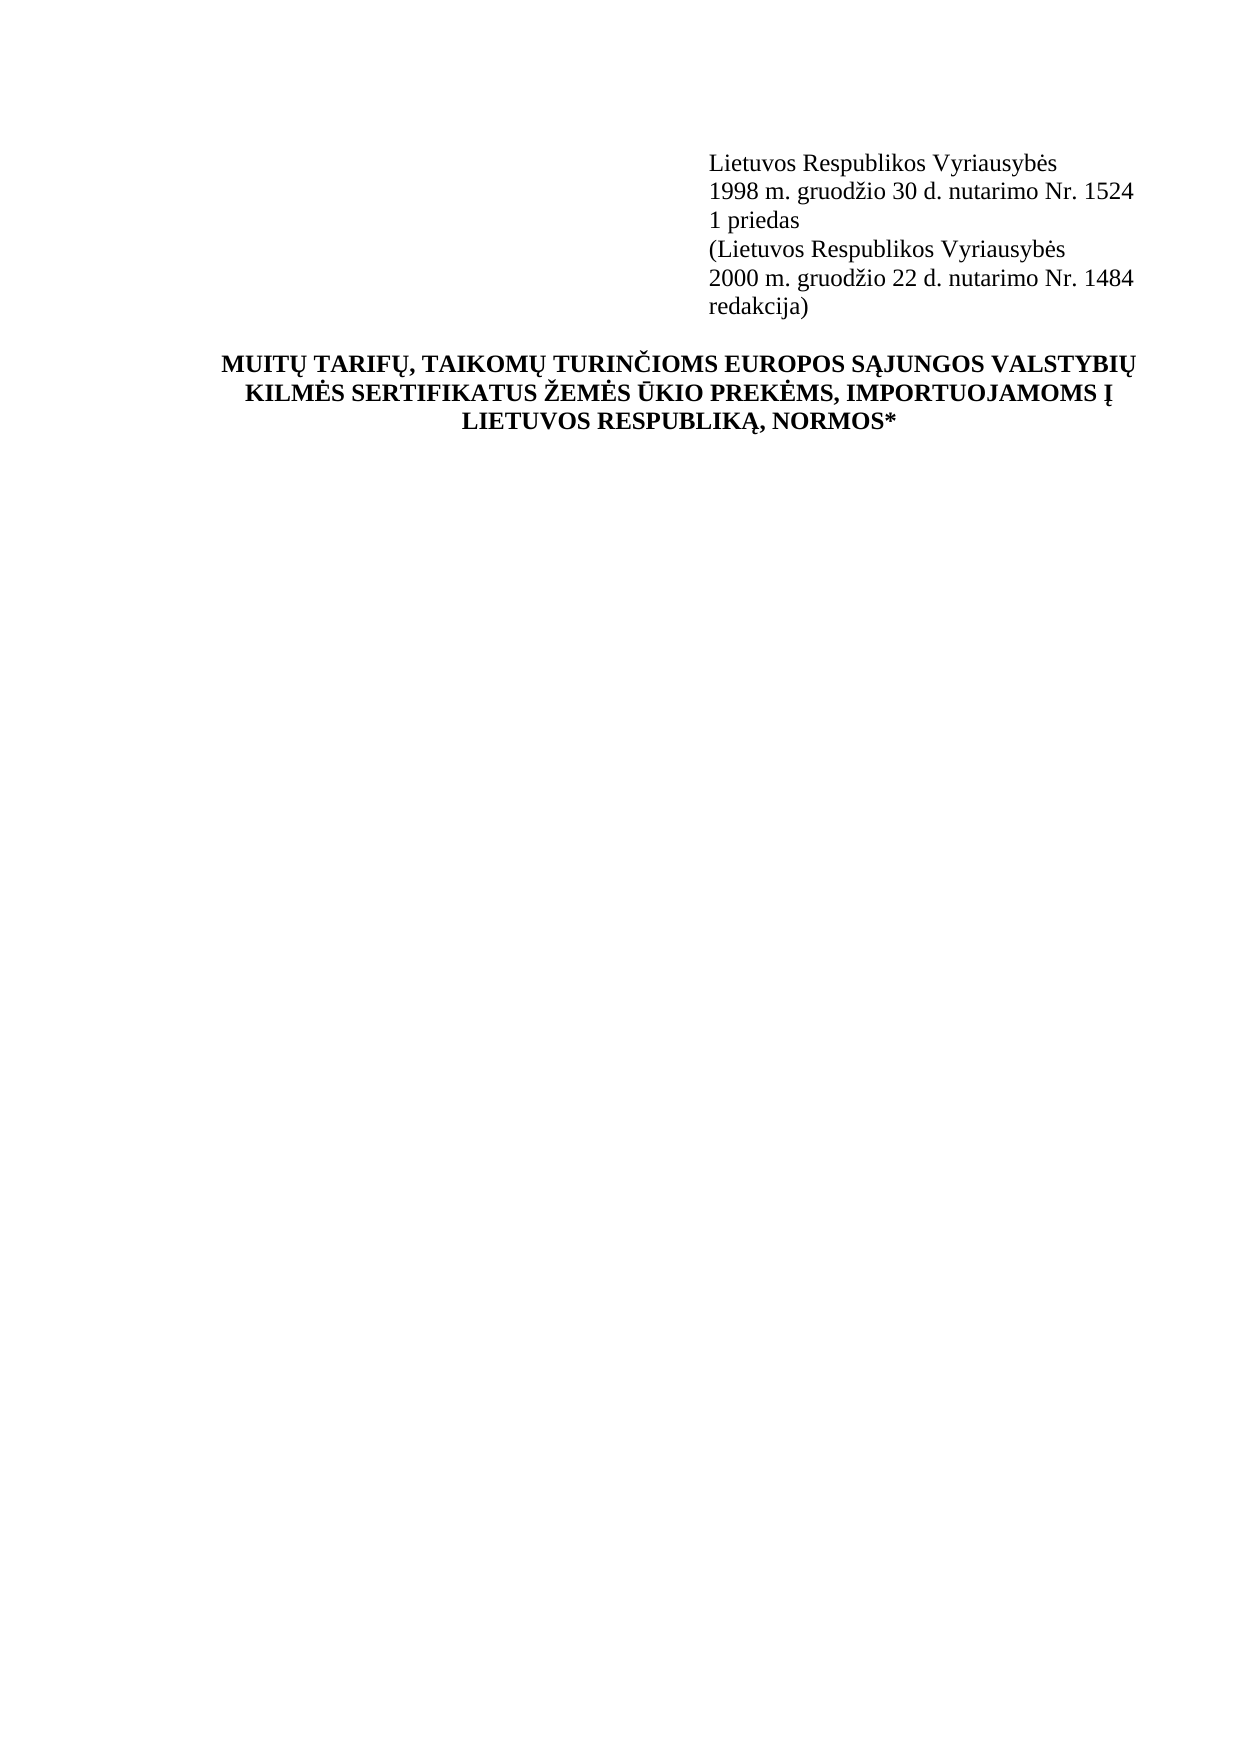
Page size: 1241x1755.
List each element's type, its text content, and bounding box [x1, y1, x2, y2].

text 2000 m. gruodžio 22 d. nutarimo Nr. 1484 [177, 263, 1181, 291]
text Lietuvos Respublikos Vyriausybės [177, 148, 1181, 176]
text Muitų tarifų, taikomų turinčioms Europos Sąjungos valstybių kilmės sertifikatus žemės ūkio prekėms, importuojamoms į Lietuvos Respubliką, normos* [177, 349, 1181, 435]
text redakcija) [177, 291, 1181, 320]
text 1998 m. gruodžio 30 d. nutarimo Nr. 1524 [177, 176, 1181, 205]
text (Lietuvos Respublikos Vyriausybės [177, 234, 1181, 263]
text 1 priedas [177, 205, 1181, 234]
